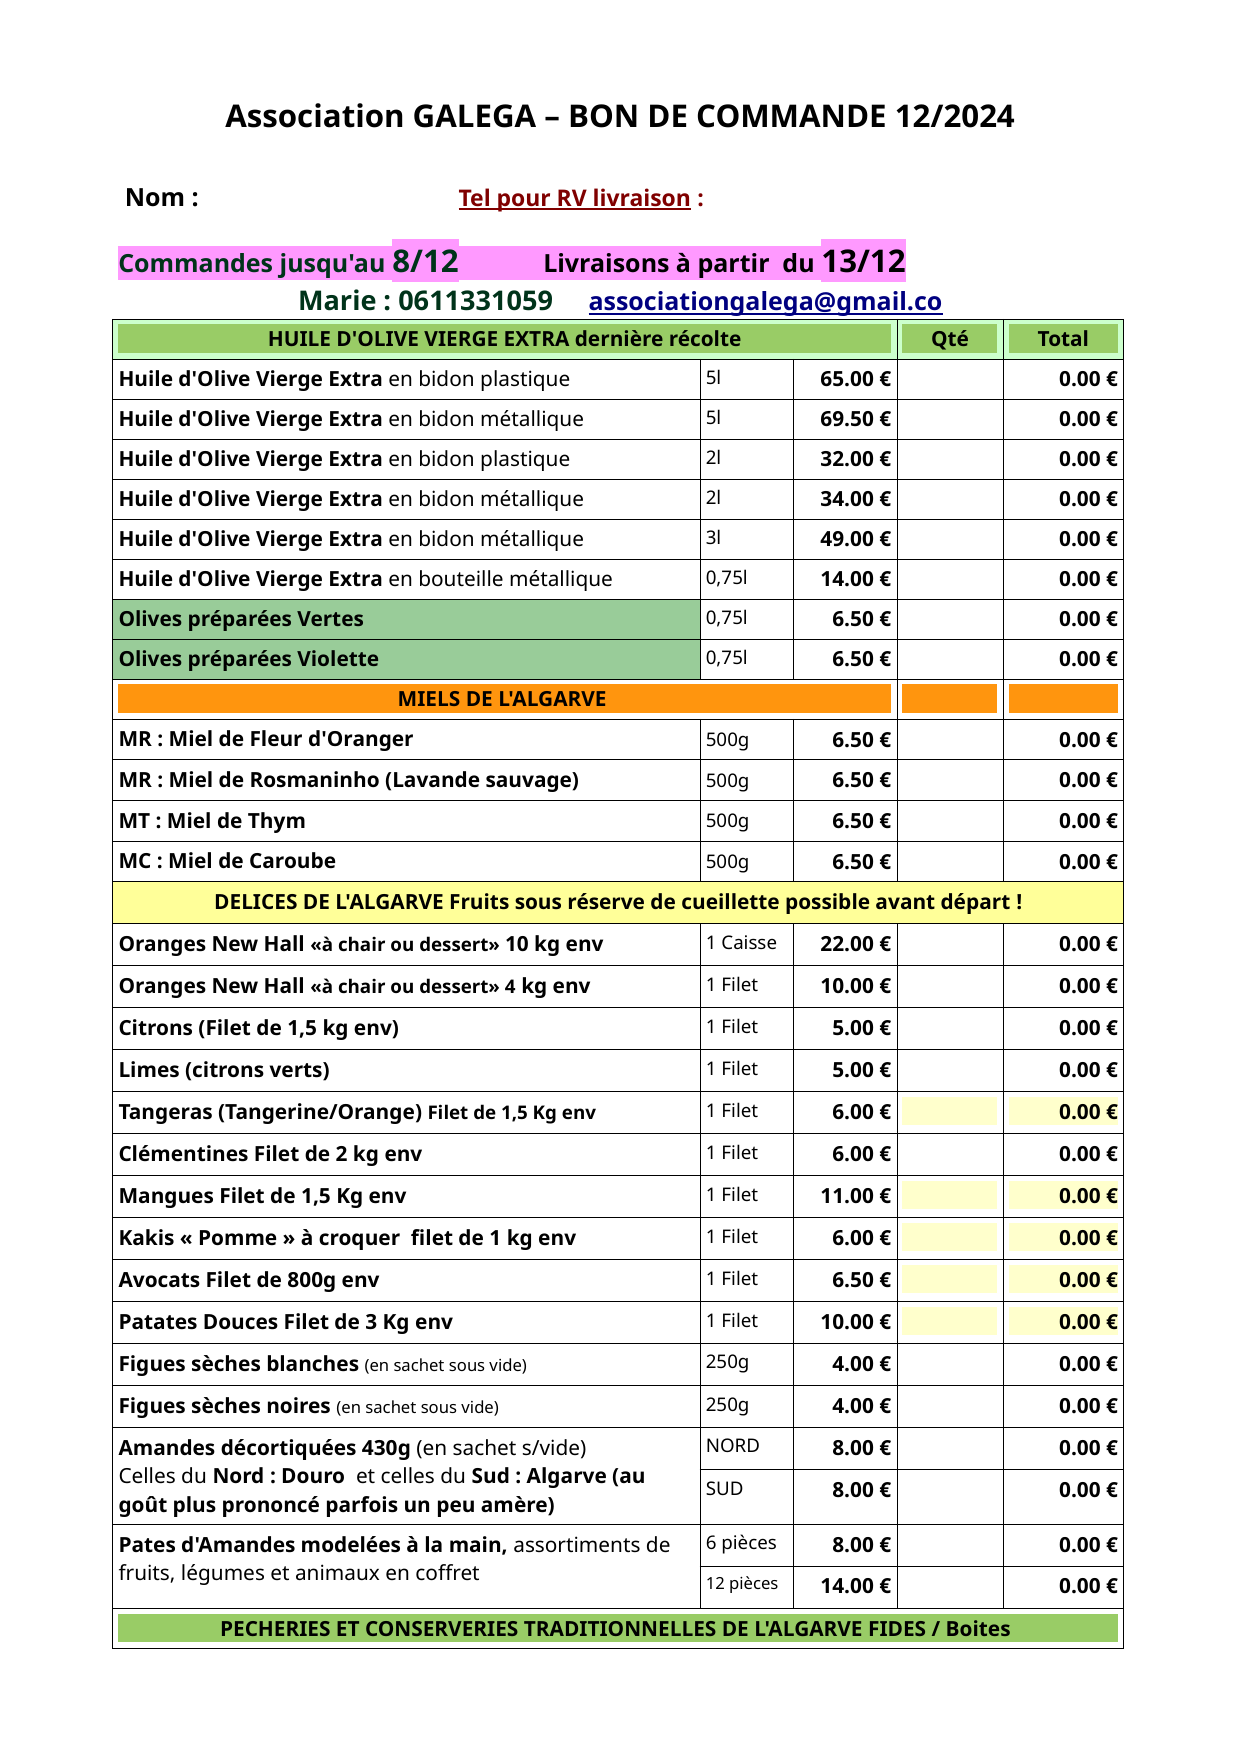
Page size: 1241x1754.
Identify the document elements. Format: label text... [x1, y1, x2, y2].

table_cell 5,00 € [794, 1050, 897, 1091]
table_cell 3l [701, 520, 793, 559]
table_cell 0,00 € [1004, 640, 1123, 679]
table_cell Oranges New Hall «à chair ou dessert» 10 kg env [113, 924, 700, 965]
table_cell Avocats Filet de 800g env [113, 1260, 700, 1301]
table_cell 34,00 € [794, 480, 897, 519]
table_cell 0,00 € [1004, 520, 1123, 559]
table_cell PECHERIES ET CONSERVERIES TRADITIONNELLES DE L'ALGARVE FIDES / Boites [113, 1609, 1123, 1648]
table_cell 2l [701, 480, 793, 519]
table_cell Huile d'Olive Vierge Extra en bidon métallique [113, 520, 700, 559]
table_cell 0,75l [701, 640, 793, 679]
table_cell 500g [701, 760, 793, 800]
table_cell 0,00 € [1004, 1134, 1123, 1175]
table_cell 0,00 € [1004, 1050, 1123, 1091]
table_cell 500g [701, 720, 793, 759]
table_cell 0,00 € [1004, 1344, 1123, 1385]
table_cell 14,00 € [794, 1567, 897, 1608]
table_cell [898, 760, 1003, 800]
table_cell 5,00 € [794, 1008, 897, 1049]
table_cell [898, 924, 1003, 965]
table_cell 32,00 € [794, 440, 897, 479]
table_cell 11,00 € [794, 1176, 897, 1217]
table_cell [1004, 680, 1123, 719]
table_cell 1 Filet [701, 1176, 793, 1217]
table_cell [898, 560, 1003, 599]
table_cell 5l [701, 400, 793, 439]
table_cell 8,00 € [794, 1428, 897, 1469]
table_cell [898, 1050, 1003, 1091]
table_cell Figues sèches blanches (en sachet sous vide) [113, 1344, 700, 1385]
table_cell 1 Filet [701, 1050, 793, 1091]
table_cell 0,00 € [1004, 360, 1123, 399]
table_cell 14,00 € [794, 560, 897, 599]
table_cell 65,00 € [794, 360, 897, 399]
table_cell Clémentines Filet de 2 kg env [113, 1134, 700, 1175]
table_cell MT : Miel de Thym [113, 801, 700, 841]
table_cell 250g [701, 1344, 793, 1385]
table_cell 0,00 € [1004, 760, 1123, 800]
table_cell Citrons (Filet de 1,5 kg env) [113, 1008, 700, 1049]
table_cell Patates Douces Filet de 3 Kg env [113, 1302, 700, 1343]
text Commandes jusqu'au 8/12 Livraisons à partir du 13/12 [118, 214, 1122, 282]
table_header HUILE D'OLIVE VIERGE EXTRA dernière récolte [113, 320, 897, 359]
table_cell 1 Filet [701, 1092, 793, 1133]
table_cell [898, 1386, 1003, 1427]
table_cell 0,00 € [1004, 600, 1123, 639]
table_cell 0,00 € [1004, 1260, 1123, 1301]
table_cell Olives préparées Violette [113, 640, 700, 679]
table_cell [898, 600, 1003, 639]
table_cell 0,00 € [1004, 1092, 1123, 1133]
table_cell [898, 400, 1003, 439]
table_cell 1 Filet [701, 1260, 793, 1301]
table_cell 1 Caisse [701, 924, 793, 965]
table_cell 0,00 € [1004, 400, 1123, 439]
table_cell 8,00 € [794, 1470, 897, 1524]
table_cell 1 Filet [701, 1134, 793, 1175]
table_cell 0,00 € [1004, 1428, 1123, 1469]
table_cell 0,00 € [1004, 720, 1123, 759]
table_cell 6,00 € [794, 1092, 897, 1133]
table_cell 6,50 € [794, 1260, 897, 1301]
table_cell 2l [701, 440, 793, 479]
table_cell DELICES DE L'ALGARVE Fruits sous réserve de cueillette possible avant départ ! [113, 882, 1123, 923]
table_cell 0,00 € [1004, 842, 1123, 881]
table_cell 0,00 € [1004, 1218, 1123, 1259]
table_cell 0,00 € [1004, 440, 1123, 479]
table_cell [898, 360, 1003, 399]
table_cell 0,00 € [1004, 1386, 1123, 1427]
table_cell 1 Filet [701, 1302, 793, 1343]
table_cell Limes (citrons verts) [113, 1050, 700, 1091]
table_cell [898, 1176, 1003, 1217]
table_cell 6 pièces [701, 1525, 793, 1566]
table_cell [898, 1008, 1003, 1049]
table_cell Huile d'Olive Vierge Extra en bidon métallique [113, 480, 700, 519]
table_cell Oranges New Hall «à chair ou dessert» 4 kg env [113, 966, 700, 1007]
table_cell 1 Filet [701, 1008, 793, 1049]
table_cell [898, 440, 1003, 479]
text Association GALEGA – BON DE COMMANDE 12/2024 [118, 94, 1122, 137]
table_cell 6,50 € [794, 760, 897, 800]
table_cell MR : Miel de Rosmaninho (Lavande sauvage) [113, 760, 700, 800]
table_cell [898, 480, 1003, 519]
table_cell 250g [701, 1386, 793, 1427]
table_cell 10,00 € [794, 1302, 897, 1343]
table_cell Amandes décortiquées 430g (en sachet s/vide) Celles du Nord : Douro et celles du Sud : Algarve (au goût plus prononcé parfois un peu amère) [113, 1428, 700, 1524]
table_cell Huile d'Olive Vierge Extra en bidon métallique [113, 400, 700, 439]
table_cell 0,75l [701, 560, 793, 599]
table_cell Pates d'Amandes modelées à la main, assortiments de fruits, légumes et animaux en coffret [113, 1525, 700, 1608]
table_cell [898, 520, 1003, 559]
table_cell [898, 680, 1003, 719]
table_cell MIELS DE L'ALGARVE [113, 680, 897, 719]
table_cell [898, 1092, 1003, 1133]
table_cell MR : Miel de Fleur d'Oranger [113, 720, 700, 759]
table_cell [898, 640, 1003, 679]
table_cell 6,50 € [794, 600, 897, 639]
table_cell 4,00 € [794, 1386, 897, 1427]
table_cell [898, 1567, 1003, 1608]
table_cell 12 pièces [701, 1567, 793, 1608]
table_cell 0,00 € [1004, 1008, 1123, 1049]
table_cell [898, 966, 1003, 1007]
table_cell 22,00 € [794, 924, 897, 965]
table_cell 0,00 € [1004, 560, 1123, 599]
table_cell 1 Filet [701, 1218, 793, 1259]
table_cell Mangues Filet de 1,5 Kg env [113, 1176, 700, 1217]
table_cell 69,50 € [794, 400, 897, 439]
text Nom : Tel pour RV livraison : [118, 180, 1122, 214]
table_cell [898, 842, 1003, 881]
table_cell 10,00 € [794, 966, 897, 1007]
table_cell [898, 1260, 1003, 1301]
table_cell 500g [701, 801, 793, 841]
table_header Qté [898, 320, 1003, 359]
table_cell Huile d'Olive Vierge Extra en bouteille métallique [113, 560, 700, 599]
table_cell 8,00 € [794, 1525, 897, 1566]
table_cell 0,00 € [1004, 1567, 1123, 1608]
table_cell 0,00 € [1004, 924, 1123, 965]
table_cell [898, 1525, 1003, 1566]
table_cell 0,00 € [1004, 966, 1123, 1007]
table_cell [898, 720, 1003, 759]
table_cell [898, 1344, 1003, 1385]
table_cell 0,00 € [1004, 1470, 1123, 1524]
table_cell SUD [701, 1470, 793, 1524]
table_cell Figues sèches noires (en sachet sous vide) [113, 1386, 700, 1427]
table_cell [898, 1428, 1003, 1469]
table_cell Huile d'Olive Vierge Extra en bidon plastique [113, 360, 700, 399]
table_cell Kakis « Pomme » à croquer filet de 1 kg env [113, 1218, 700, 1259]
table_cell [898, 1134, 1003, 1175]
table_cell 0,00 € [1004, 1525, 1123, 1566]
table_cell 500g [701, 842, 793, 881]
table_cell NORD [701, 1428, 793, 1469]
table_cell 1 Filet [701, 966, 793, 1007]
table_cell 0,00 € [1004, 1176, 1123, 1217]
table_cell 6,50 € [794, 801, 897, 841]
text Marie : 0611331059 associationgalega@gmail.co [118, 282, 1122, 319]
table_cell Huile d'Olive Vierge Extra en bidon plastique [113, 440, 700, 479]
table_cell [898, 801, 1003, 841]
table_cell 49,00 € [794, 520, 897, 559]
table_cell 6,00 € [794, 1134, 897, 1175]
table_cell 0,00 € [1004, 480, 1123, 519]
table_cell 0,00 € [1004, 1302, 1123, 1343]
table_header Total [1004, 320, 1123, 359]
table_cell 6,00 € [794, 1218, 897, 1259]
table_cell 6,50 € [794, 640, 897, 679]
table_cell [898, 1218, 1003, 1259]
table_cell [898, 1470, 1003, 1524]
table_cell 0,00 € [1004, 801, 1123, 841]
table_cell Tangeras (Tangerine/Orange) Filet de 1,5 Kg env [113, 1092, 700, 1133]
table_cell MC : Miel de Caroube [113, 842, 700, 881]
table_cell 5l [701, 360, 793, 399]
table_cell Olives préparées Vertes [113, 600, 700, 639]
table_cell 6,50 € [794, 842, 897, 881]
table_cell 0,75l [701, 600, 793, 639]
table_cell 4,00 € [794, 1344, 897, 1385]
table_cell [898, 1302, 1003, 1343]
table_cell 6,50 € [794, 720, 897, 759]
